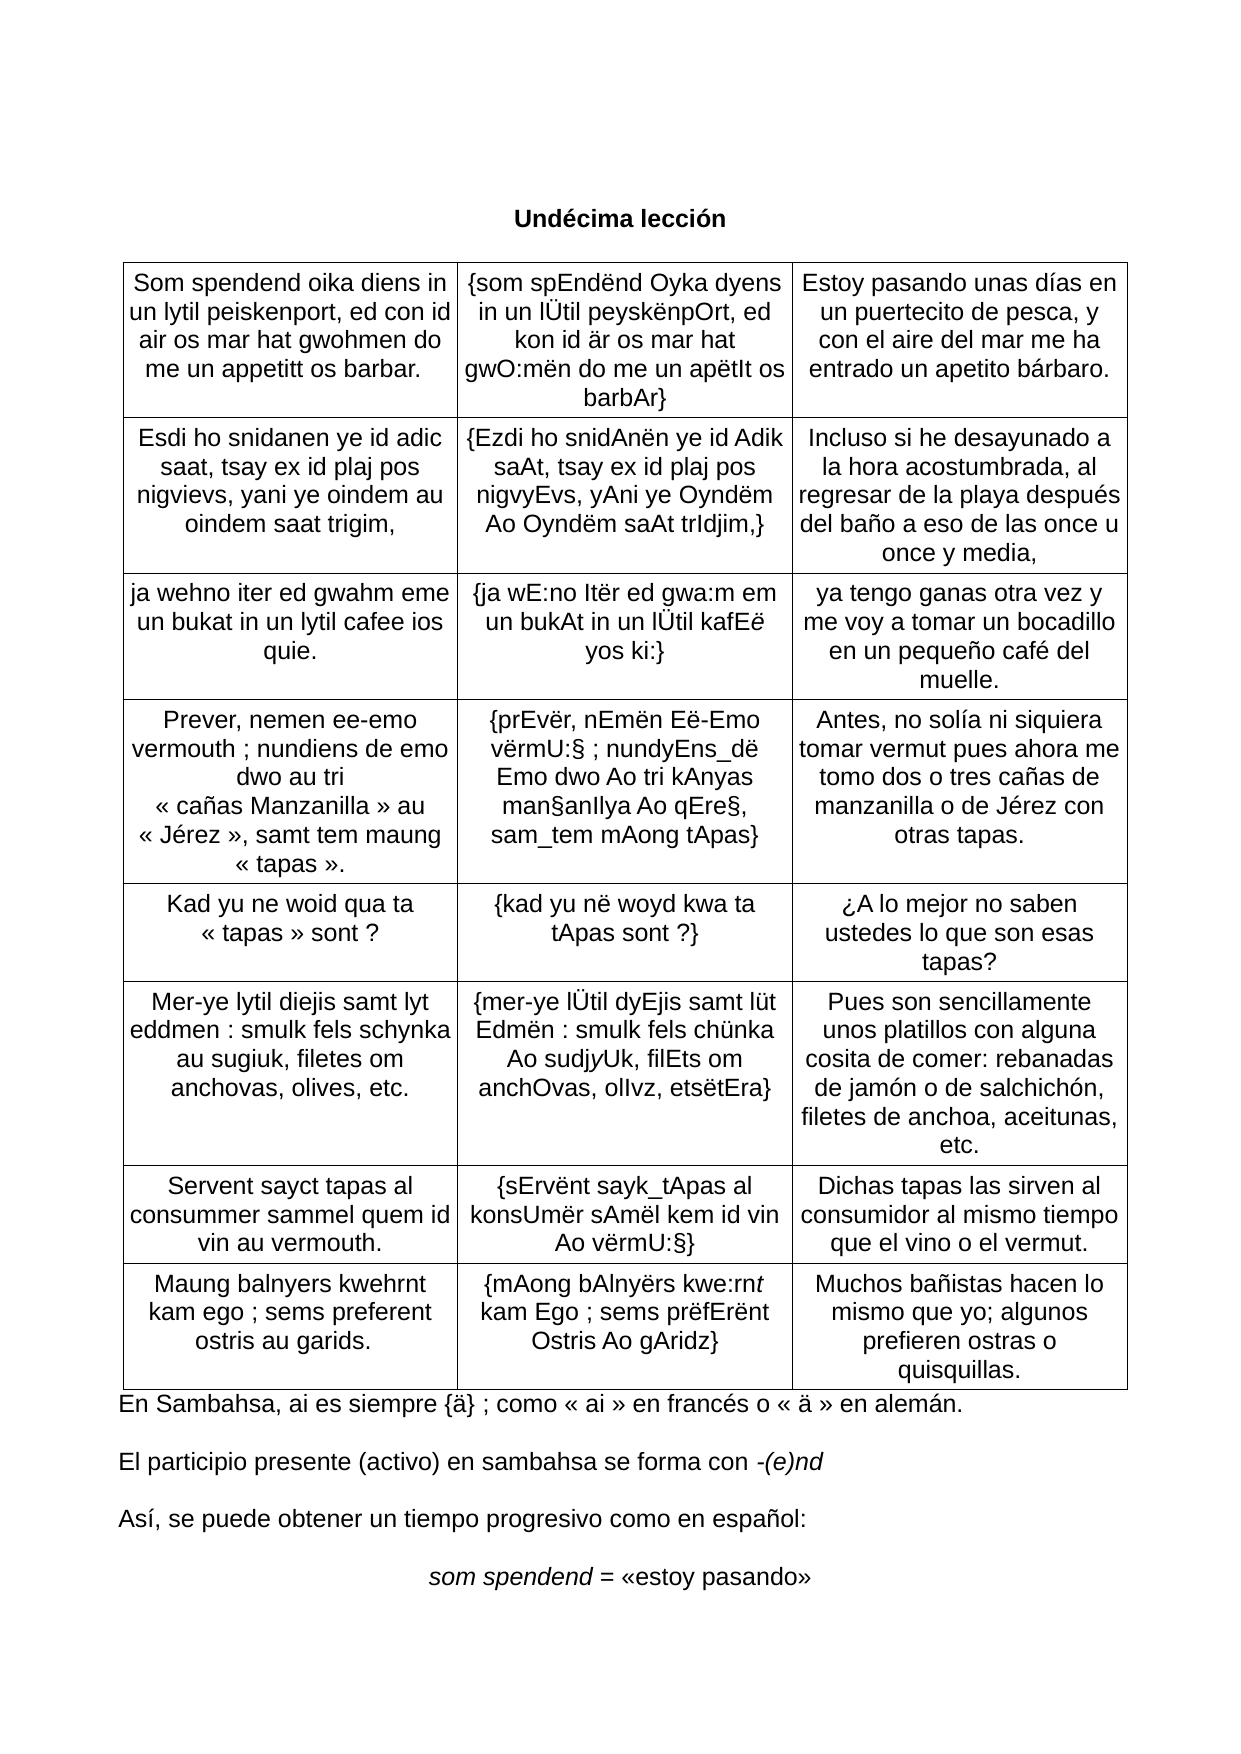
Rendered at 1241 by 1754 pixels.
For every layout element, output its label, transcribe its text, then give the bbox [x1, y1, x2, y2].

table_cell Pues son sencillamente unos platillos con alguna cosita de comer: rebanadas de jamón o de salchichón, filetes de anchoa, aceitunas, etc. [793, 982, 1127, 1165]
table_cell Mer-ye lytil diejis samt lyt eddmen : smulk fels schynka au sugiuk, filetes om anchovas, olives, etc. [124, 982, 457, 1165]
table_cell ya tengo ganas otra vez y me voy a tomar un bocadillo en un pequeño café del muelle. [793, 574, 1127, 699]
table_cell {kad yu në woyd kwa ta tApas sont ?} [458, 884, 792, 981]
table_cell Kad yu ne woid qua ta « tapas » sont ? [124, 884, 457, 981]
table_header {som spEndënd Oyka dyens in un lÜtil peyskënpOrt, ed kon id är os mar hat gwO:mën do me un apëtIt os barbAr} [458, 263, 792, 417]
table_cell Servent sayct tapas al consummer sammel quem id vin au vermouth. [124, 1166, 457, 1263]
text El participio presente (activo) en sambahsa se forma con -(e)nd [118, 1447, 1122, 1476]
table_cell {mAong bAlnyërs kwe:rnt kam Ego ; sems prëfErënt Ostris Ao gAridz} [458, 1264, 792, 1389]
table_cell Muchos bañistas hacen lo mismo que yo; algunos prefieren ostras o quisquillas. [793, 1264, 1127, 1389]
table_header Som spendend oika diens in un lytil peiskenport, ed con id air os mar hat gwohmen do me un appetitt os barbar. [124, 263, 457, 417]
table_cell Dichas tapas las sirven al consumidor al mismo tiempo que el vino o el vermut. [793, 1166, 1127, 1263]
table_cell Incluso si he desayunado a la hora acostumbrada, al regresar de la playa después del baño a eso de las once u once y media, [793, 418, 1127, 572]
table_cell ¿A lo mejor no saben ustedes lo que son esas tapas? [793, 884, 1127, 981]
table_cell {mer-ye lÜtil dyEjis samt lüt Edmën : smulk fels chünka Ao sudjyUk, filEts om anchOvas, olIvz, etsëtEra} [458, 982, 792, 1165]
table_cell Prever, nemen ee-emo vermouth ; nundiens de emo dwo au tri « cañas Manzanilla » au « Jérez », samt tem maung « tapas ». [124, 700, 457, 883]
table_cell {Ezdi ho snidAnën ye id Adik saAt, tsay ex id plaj pos nigvyEvs, yAni ye Oyndëm Ao Oyndëm saAt trIdjim,} [458, 418, 792, 572]
table_cell Esdi ho snidanen ye id adic saat, tsay ex id plaj pos nigvievs, yani ye oindem au oindem saat trigim, [124, 418, 457, 572]
table_cell Antes, no solía ni siquiera tomar vermut pues ahora me tomo dos o tres cañas de manzanilla o de Jérez con otras tapas. [793, 700, 1127, 883]
table_header Estoy pasando unas días en un puertecito de pesca, y con el aire del mar me ha entrado un apetito bárbaro. [793, 263, 1127, 417]
table_cell Maung balnyers kwehrnt kam ego ; sems preferent ostris au garids. [124, 1264, 457, 1389]
text Así, se puede obtener un tiempo progresivo como en español: [118, 1504, 1122, 1533]
table_cell {sErvënt sayk_tApas al konsUmër sAmël kem id vin Ao vërmU:§} [458, 1166, 792, 1263]
table_cell ja wehno iter ed gwahm eme un bukat in un lytil cafee ios quie. [124, 574, 457, 699]
text En Sambahsa, ai es siempre {ä} ; como « ai » en francés o « ä » en alemán. [118, 1389, 1122, 1418]
table_cell {ja wE:no Itër ed gwa:m em un bukAt in un lÜtil kafEë yos ki:} [458, 574, 792, 699]
text som spendend = «estoy pasando» [118, 1562, 1122, 1591]
table_cell {prEvër, nEmën Eë-Emo vërmU:§ ; nundyEns_dë Emo dwo Ao tri kAnyas man§anIlya Ao qEre§, sam_tem mAong tApas} [458, 700, 792, 883]
text Undécima lección [118, 204, 1122, 233]
